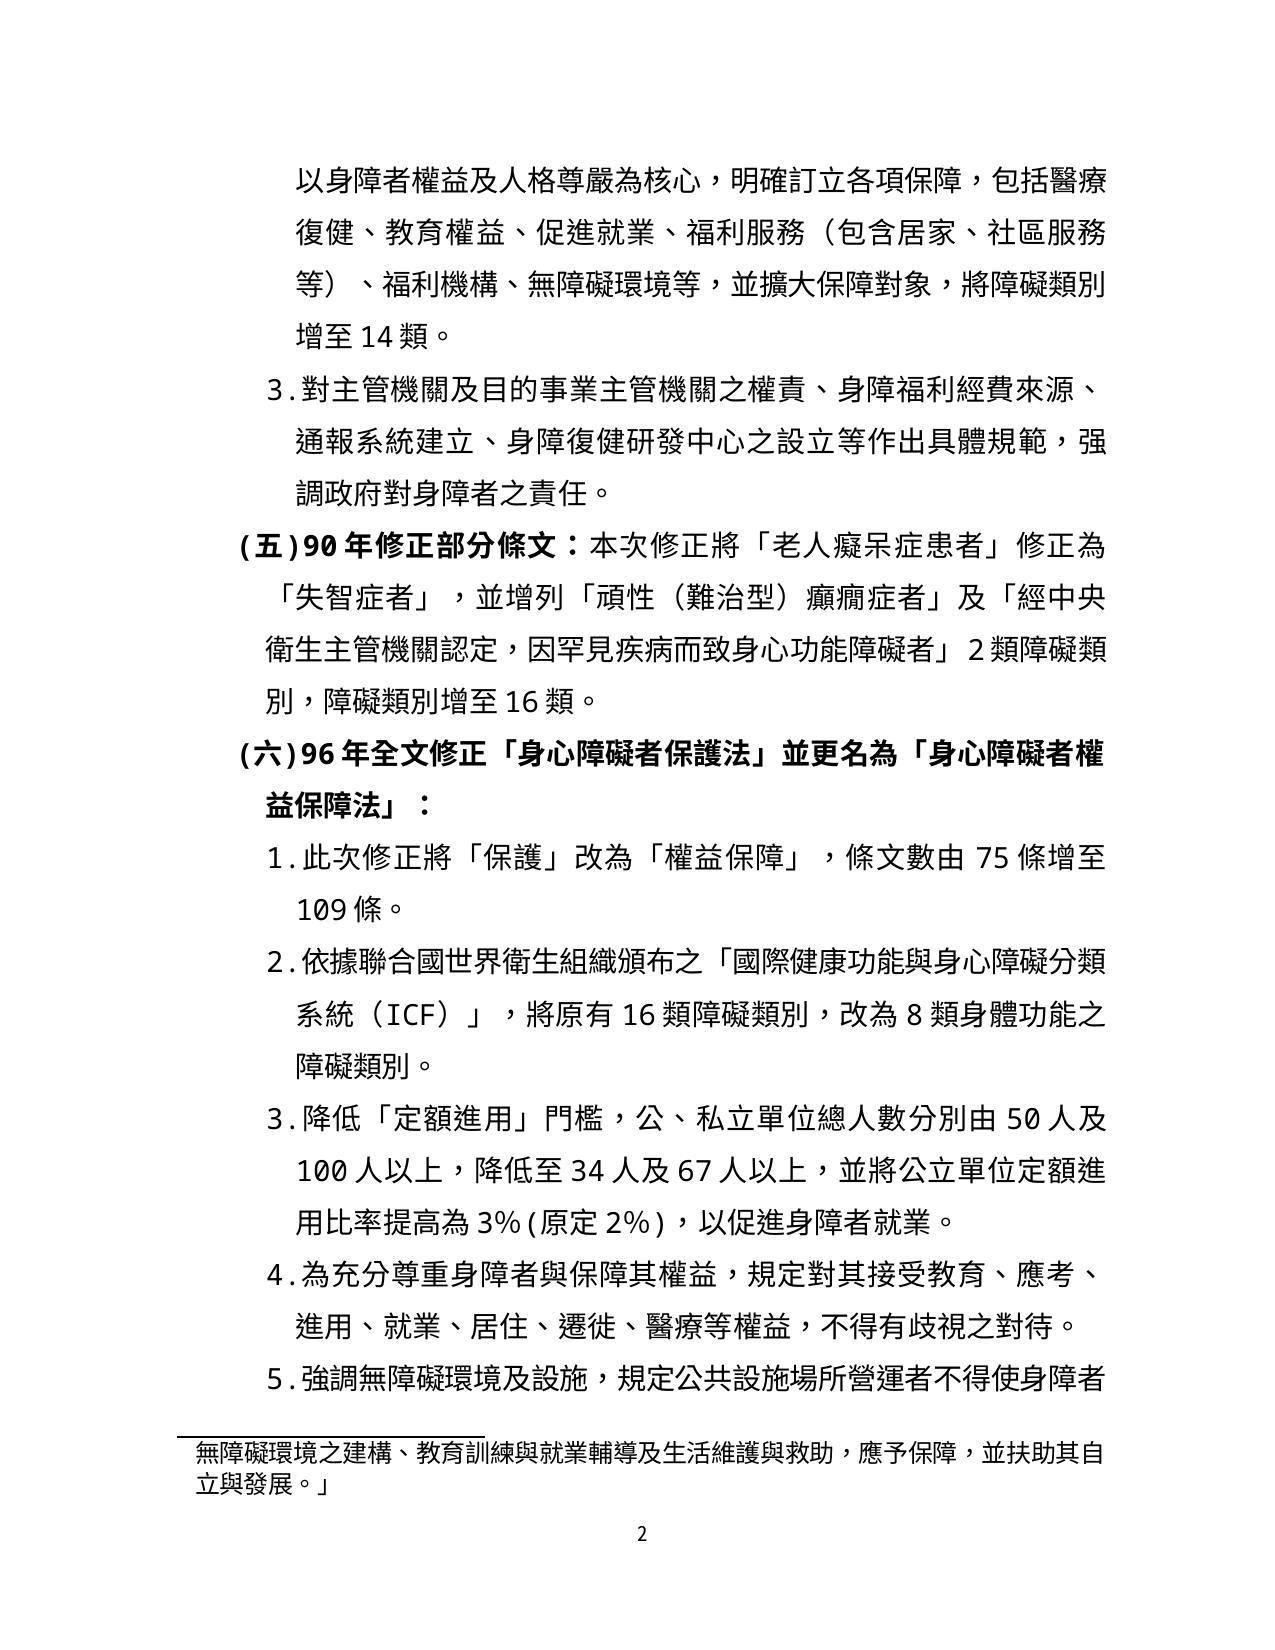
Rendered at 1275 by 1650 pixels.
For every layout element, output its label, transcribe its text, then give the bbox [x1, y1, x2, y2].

text 3.降低「定額進用」門檻，公、私立單位總人數分別由50人及100人以上，降低至34人及67人以上，並將公立單位定額進用比率提高為3％(原定2％)，以促進身障者就業。 [266, 1087, 1107, 1244]
text 無障礙環境之建構、教育訓練與就業輔導及生活維護與救助，應予保障，並扶助其自立與發展。」 [177, 1437, 1107, 1500]
text 1.此次修正將「保護」改為「權益保障」，條文數由75條增至109條。 [266, 827, 1107, 931]
text 2.依據聯合國世界衛生組織頒布之「國際健康功能與身心障礙分類系統（ICF）」，將原有16類障礙類別，改為8類身體功能之障礙類別。 [266, 931, 1107, 1087]
text (六)96年全文修正「身心障礙者保護法」並更名為「身心障礙者權益保障法」： [236, 723, 1107, 827]
text 4.為充分尊重身障者與保障其權益，規定對其接受教育、應考、進用、就業、居住、遷徙、醫療等權益，不得有歧視之對待。 [266, 1244, 1107, 1348]
text (五)90年修正部分條文：本次修正將「老人癡呆症患者」修正為「失智症者」，並增列「頑性（難治型）癲癇症者」及「經中央衛生主管機關認定，因罕見疾病而致身心功能障礙者」2類障礙類別，障礙類別增至16類。 [236, 514, 1107, 723]
text 3.對主管機關及目的事業主管機關之權責、身障福利經費來源、通報系統建立、身障復健研發中心之設立等作出具體規範，强調政府對身障者之責任。 [266, 358, 1107, 514]
text 5.強調無障礙環境及設施，規定公共設施場所營運者不得使身障者 [266, 1348, 1107, 1400]
text 2.立法宗旨在於積極促現憲法增修條文第10條第7項之精神，以身障者權益及人格尊嚴為核心，明確訂立各項保障，包括醫療復健、教育權益、促進就業、福利服務（包含居家、社區服務等）、福利機構、無障礙環境等，並擴大保障對象，將障礙類別增至14類。 [266, 150, 1107, 358]
